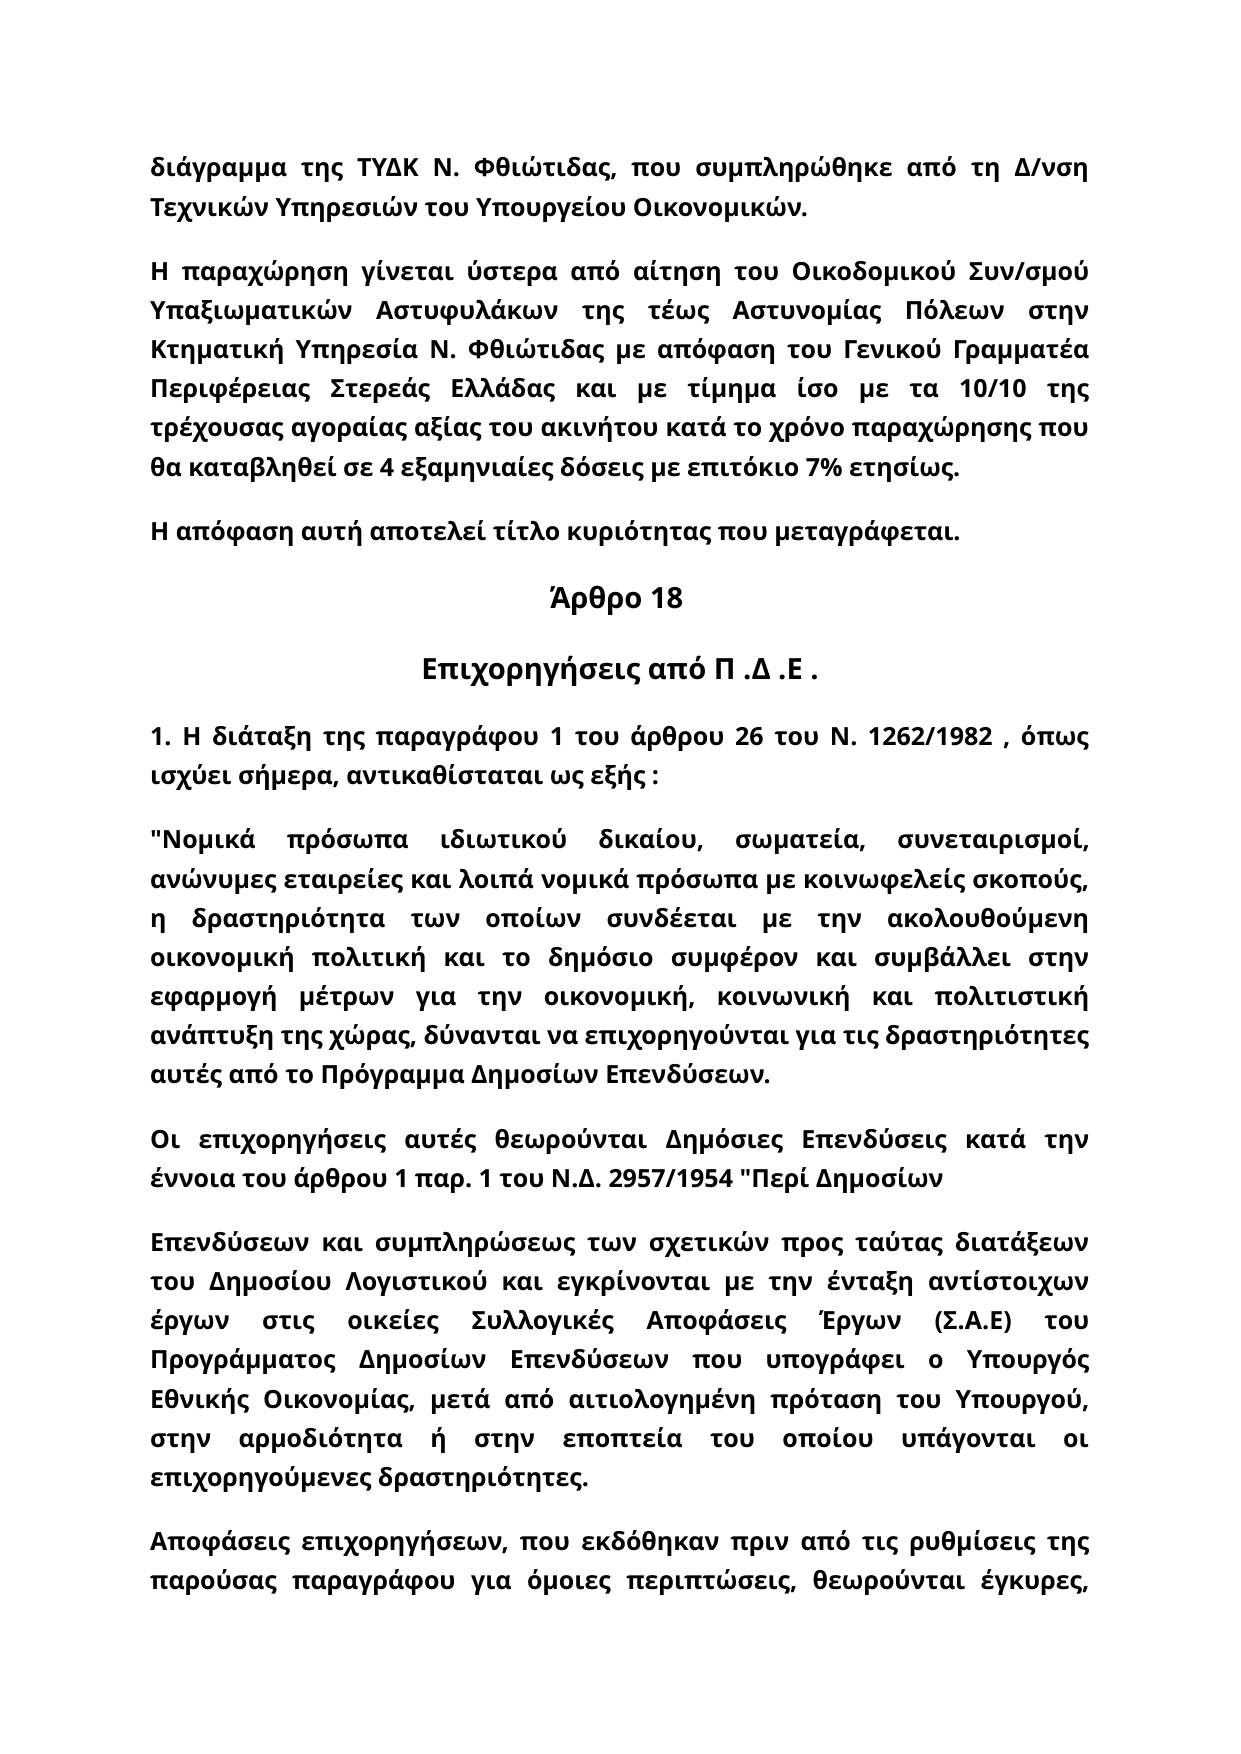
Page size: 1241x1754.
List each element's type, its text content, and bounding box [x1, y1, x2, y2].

text διάγραμμα της ΤΥΔΚ Ν. Φθιώτιδας, που συμπληρώθηκε από τη Δ/νση Τεχνικών Υπηρεσιών του Υπουργείου Οικονομικών. [150, 150, 1090, 223]
text "Νομικά πρόσωπα ιδιωτικού δικαίου, σωματεία, συνεταιρισμοί, ανώνυμες εταιρείες και λοιπά νομικά πρόσωπα με κοινωφελείς σκοπούς, η δραστηριότητα των οποίων συνδέεται με την ακολουθούμενη οικονομική πολιτική και το δημόσιο συμφέρον και συμβάλλει στην εφαρμογή μέτρων για την οικονομική, κοινωνική και πολιτιστική ανάπτυξη της χώρας, δύνανται να επιχορηγούνται για τις δραστηριότητες αυτές από το Πρόγραμμα Δημοσίων Επενδύσεων. [150, 822, 1090, 1091]
subtitle Άρθρο 18 [150, 577, 1090, 617]
subtitle Επιχορηγήσεις από Π .Δ .Ε . [150, 648, 1090, 688]
text Επενδύσεων και συμπληρώσεως των σχετικών προς ταύτας διατάξεων του Δημοσίου Λογιστικού και εγκρίνονται με την ένταξη αντίστοιχων έργων στις οικείες Συλλογικές Αποφάσεις Έργων (Σ.Α.Ε) του Προγράμματος Δημοσίων Επενδύσεων που υπογράφει ο Υπουργός Εθνικής Οικονομίας, μετά από αιτιολογημένη πρόταση του Υπουργού, στην αρμοδιότητα ή στην εποπτεία του οποίου υπάγονται οι επιχορηγούμενες δραστηριότητες. [150, 1224, 1090, 1494]
text Αποφάσεις επιχορηγήσεων, που εκδόθηκαν πριν από τις ρυθμίσεις της παρούσας παραγράφου για όμοιες περιπτώσεις, θεωρούνται έγκυρες, [150, 1524, 1090, 1597]
text Οι επιχορηγήσεις αυτές θεωρούνται Δημόσιες Επενδύσεις κατά την έννοια του άρθρου 1 παρ. 1 του Ν.Δ. 2957/1954 "Περί Δημοσίων [150, 1121, 1090, 1194]
text Η παραχώρηση γίνεται ύστερα από αίτηση του Οικοδομικού Συν/σμού Υπαξιωματικών Αστυφυλάκων της τέως Αστυνομίας Πόλεων στην Κτηματική Υπηρεσία Ν. Φθιώτιδας με απόφαση του Γενικού Γραμματέα Περιφέρειας Στερεάς Ελλάδας και με τίμημα ίσο με τα 10/10 της τρέχουσας αγοραίας αξίας του ακινήτου κατά το χρόνο παραχώρησης που θα καταβληθεί σε 4 εξαμηνιαίες δόσεις με επιτόκιο 7% ετησίως. [150, 253, 1090, 483]
text 1. Η διάταξη της παραγράφου 1 του άρθρου 26 του Ν. 1262/1982 , όπως ισχύει σήμερα, αντικαθίσταται ως εξής : [150, 719, 1090, 792]
text Η απόφαση αυτή αποτελεί τίτλο κυριότητας που μεταγράφεται. [150, 513, 1090, 547]
